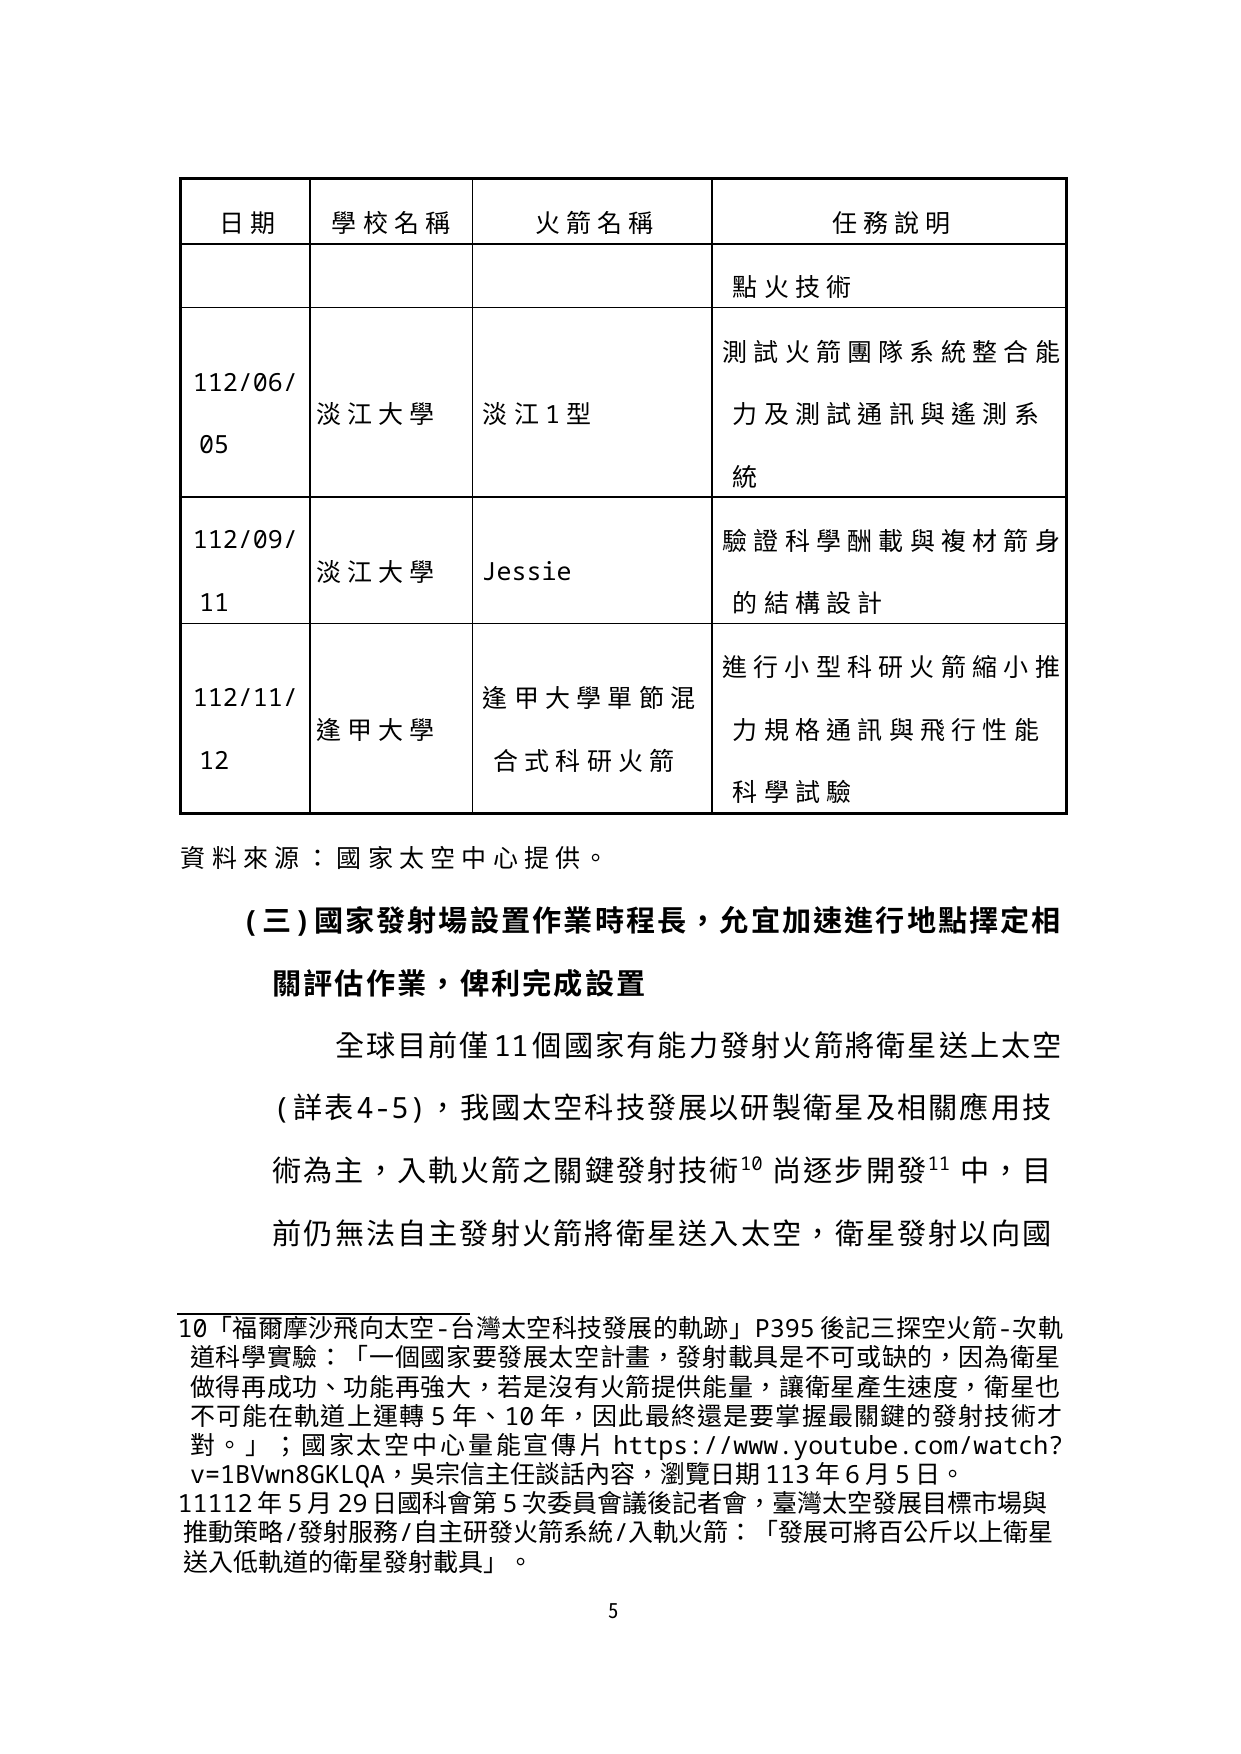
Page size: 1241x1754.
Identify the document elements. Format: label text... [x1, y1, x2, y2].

table_cell 進行小型科研火箭縮小推力規格通訊與飛行性能科學試驗 [713, 624, 1065, 812]
text 「福爾摩沙飛向太空-台灣太空科技發展的軌跡」P395後記三探空火箭-次軌道科學實驗：「一個國家要發展太空計畫，發射載具是不可或缺的，因為衛星做得再成功、功能再強大，若是沒有火箭提供能量，讓衛星產生速度，衛星也不可能在軌道上運轉5年、10年，因此最終還是要掌握最關鍵的發射技術才對。」；國家太空中心量能宣傳片https://www.youtube.com/watch?v=1BVwn8GKLQA，吳宗信主任談話內容，瀏覽日期113年6月5日。 [177, 1314, 1063, 1489]
table_cell [311, 245, 472, 307]
text 112年5月29日國科會第5次委員會議後記者會，臺灣太空發展目標市場與推動策略/發射服務/自主研發火箭系統/入軌火箭：「發展可將百公斤以上衛星送入低軌道的衛星發射載具」。 [177, 1489, 1063, 1577]
table_cell [473, 245, 711, 307]
table_cell 驗證科學酬載與複材箭身的結構設計 [713, 498, 1065, 622]
table_cell [182, 245, 309, 307]
table_cell 112/09/11 [182, 498, 309, 622]
table_cell 淡江大學 [311, 308, 472, 496]
table_cell 逢甲大學單節混合式科研火箭 [473, 624, 711, 812]
table_header 學校名稱 [311, 180, 472, 243]
table_cell 112/06/05 [182, 308, 309, 496]
table_cell 點火技術 [713, 245, 1065, 307]
table_cell 淡江1型 [473, 308, 711, 496]
text 全球目前僅11個國家有能力發射火箭將衛星送上太空 (詳表4-5)，我國太空科技發展以研製衛星及相關應用技術為主，入軌火箭之關鍵發射技術尚逐步開發中，目前仍無法自主發射火箭將衛星送入太空，衛星發射以向國際採購發射服務方式完成，且我國尚無國家發射場域，致衛星研製完成後尚需運送至國外發射(詳表4-6)，導致計畫時程延長並增加交通運送及需因應國際政經情勢等變數。 [266, 1002, 1063, 1252]
table_cell 測試火箭團隊系統整合能力及測試通訊與遙測系統 [713, 308, 1065, 496]
text (三)國家發射場設置作業時程長，允宜加速進行地點擇定相關評估作業，俾利完成設置 [236, 877, 1063, 1002]
table_cell 逢甲大學 [311, 624, 472, 812]
table_cell 淡江大學 [311, 498, 472, 622]
table_header 日期 [182, 180, 309, 243]
table_cell Jessie [473, 498, 711, 622]
table_cell 112/11/12 [182, 624, 309, 812]
table_header 火箭名稱 [473, 180, 711, 243]
table_header 任務說明 [713, 180, 1065, 243]
text 資料來源：國家太空中心提供。 [177, 815, 1063, 877]
